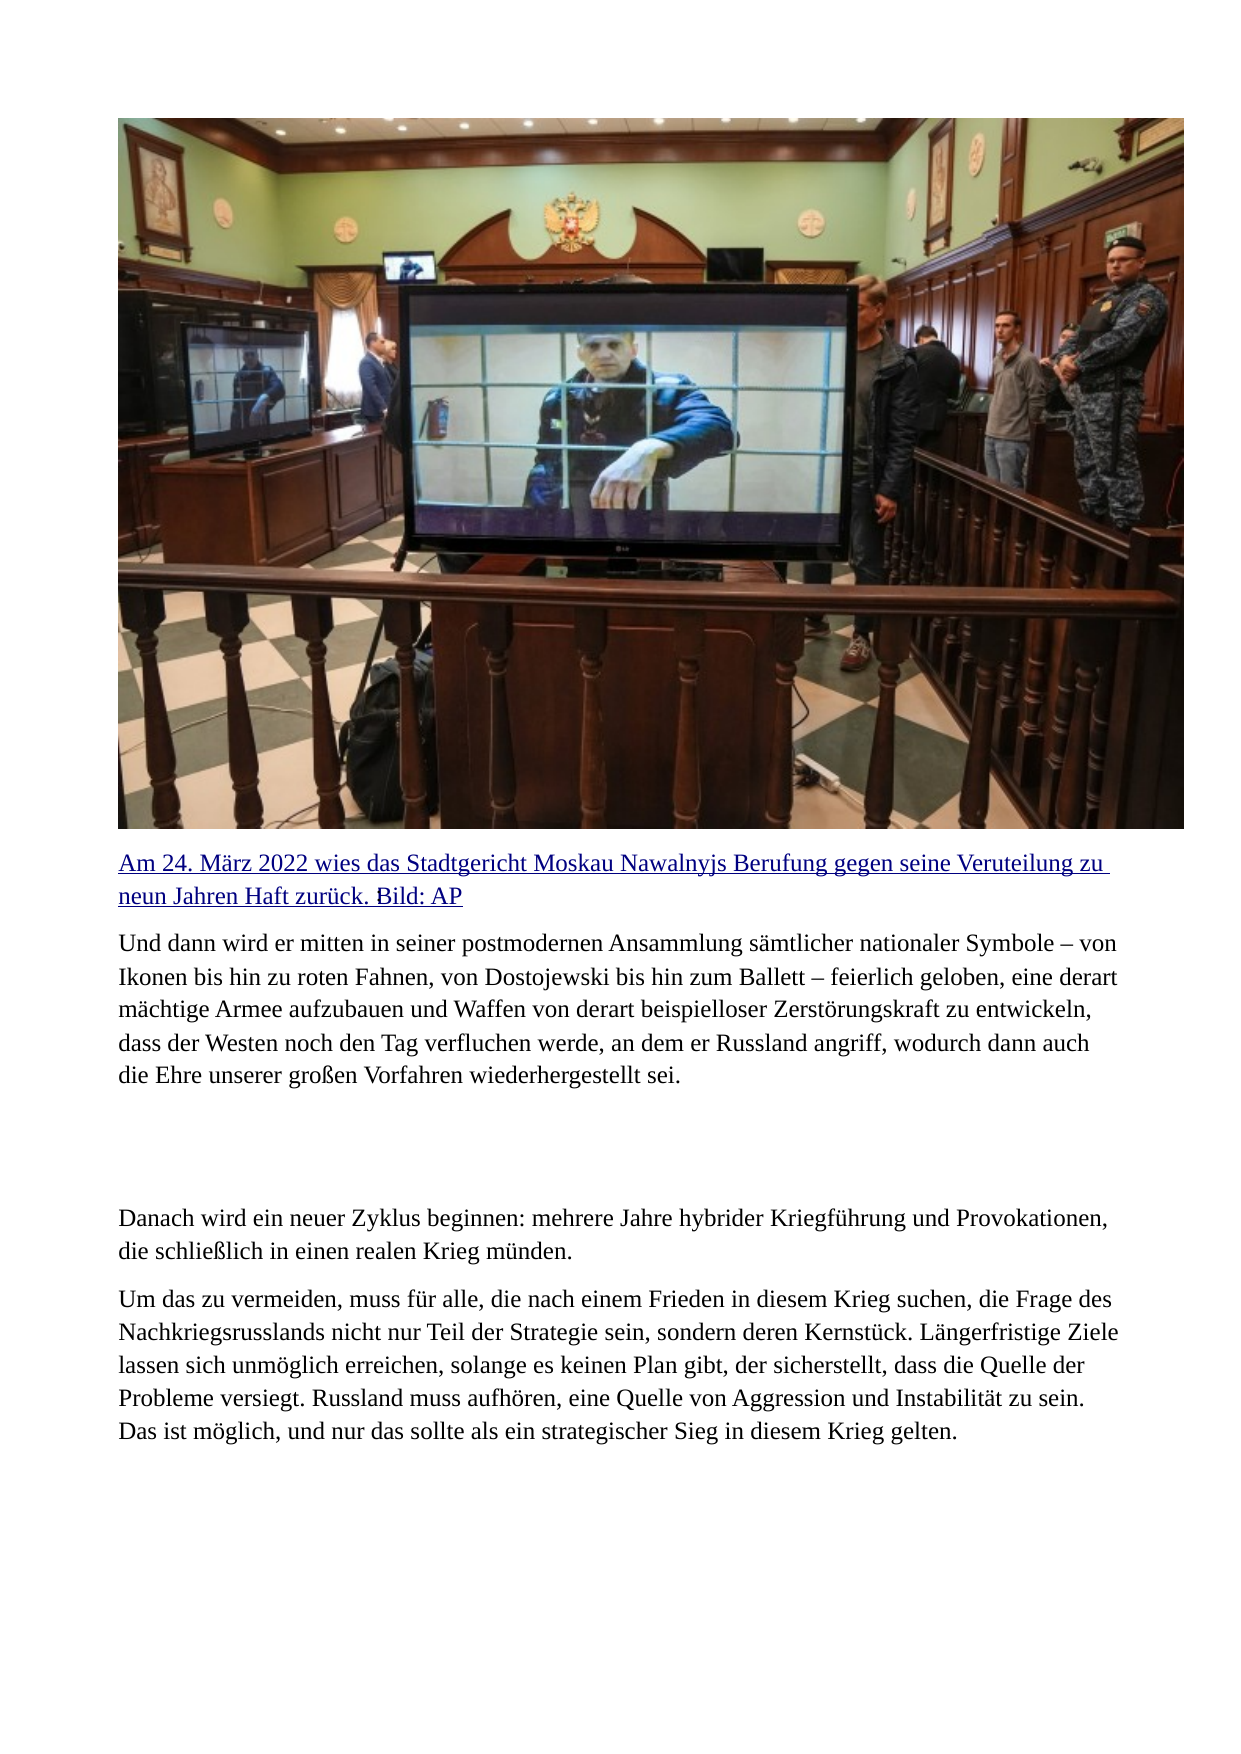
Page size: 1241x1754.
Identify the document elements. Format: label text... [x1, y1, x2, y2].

text Am 24. März 2022 wies das Stadtgericht Moskau Nawalnyjs Berufung gegen seine Veruteilung zu neun Jahren Haft zurück. Bild: AP [118, 848, 1122, 910]
text Danach wird ein neuer Zyklus beginnen: mehrere Jahre hybrider Kriegführung und Provokationen, die schließlich in einen realen Krieg münden. [118, 1203, 1122, 1265]
text Um das zu vermeiden, muss für alle, die nach einem Frieden in diesem Krieg suchen, die Frage des Nachkriegsrusslands nicht nur Teil der Strategie sein, sondern deren Kernstück. Längerfristige Ziele lassen sich unmöglich erreichen, solange es keinen Plan gibt, der sicherstellt, dass die Quelle der Probleme versiegt. Russland muss aufhören, eine Quelle von Aggression und Instabilität zu sein. Das ist möglich, und nur das sollte als ein strategischer Sieg in diesem Krieg gelten. [118, 1284, 1122, 1445]
picture [118, 118, 1184, 829]
text Und dann wird er mitten in seiner postmodernen Ansammlung sämtlicher nationaler Symbole – von Ikonen bis hin zu roten Fahnen, von Dostojewski bis hin zum Ballett – feierlich geloben, eine derart mächtige Armee aufzubauen und Waffen von derart beispielloser Zerstörungskraft zu entwickeln, dass der Westen noch den Tag verfluchen werde, an dem er Russland angriff, wodurch dann auch die Ehre unserer großen Vorfahren wiederhergestellt sei. [118, 928, 1122, 1089]
